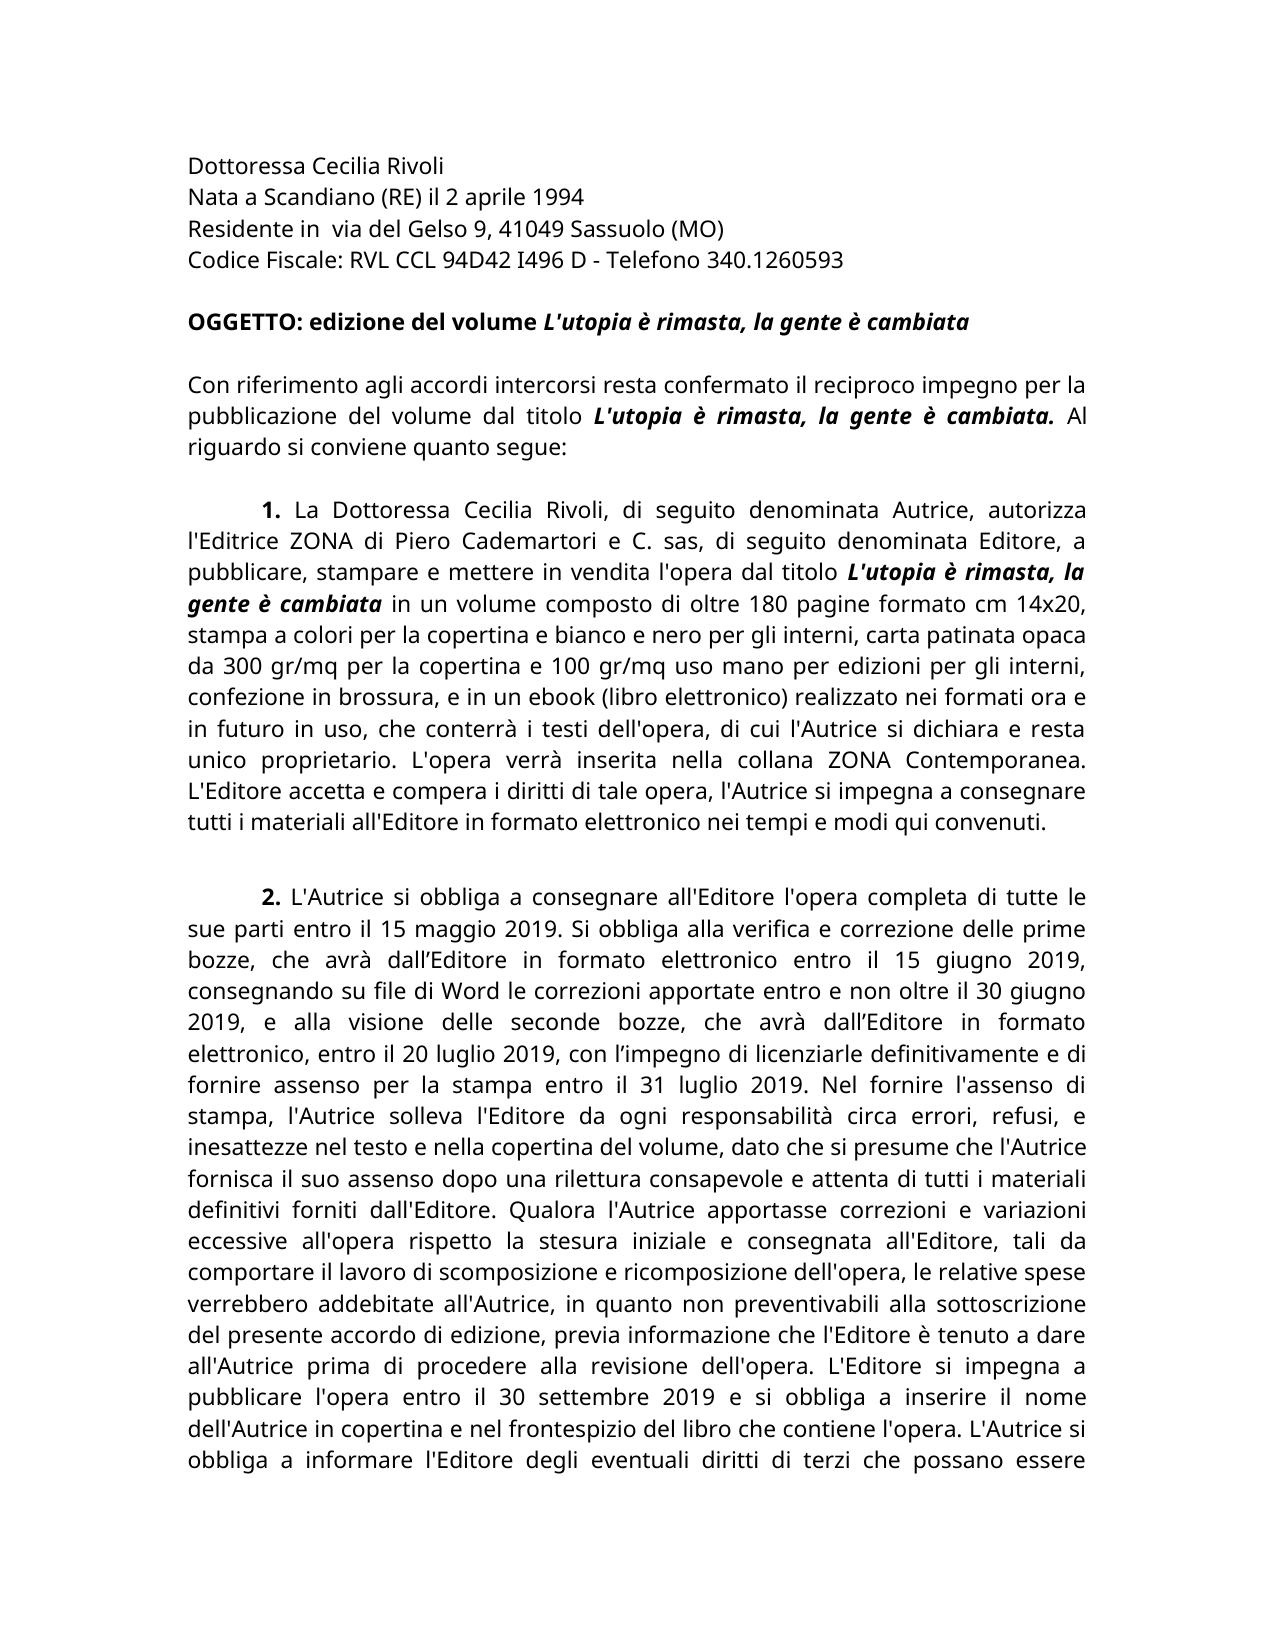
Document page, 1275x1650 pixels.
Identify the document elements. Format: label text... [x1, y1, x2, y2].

text 2. L'Autrice si obbliga a consegnare all'Editore l'opera completa di tutte le sue parti entro il 15 maggio 2019. Si obbliga alla verifica e correzione delle prime bozze, che avrà dall’Editore in formato elettronico entro il 15 giugno 2019, consegnando su file di Word le correzioni apportate entro e non oltre il 30 giugno 2019, e alla visione delle seconde bozze, che avrà dall’Editore in formato elettronico, entro il 20 luglio 2019, con l’impegno di licenziarle definitivamente e di fornire assenso per la stampa entro il 31 luglio 2019. Nel fornire l'assenso di stampa, l'Autrice solleva l'Editore da ogni responsabilità circa errori, refusi, e inesattezze nel testo e nella copertina del volume, dato che si presume che l'Autrice fornisca il suo assenso dopo una rilettura consapevole e attenta di tutti i materiali definitivi forniti dall'Editore. Qualora l'Autrice apportasse correzioni e variazioni eccessive all'opera rispetto la stesura iniziale e consegnata all'Editore, tali da comportare il lavoro di scomposizione e ricomposizione dell'opera, le relative spese verrebbero addebitate all'Autrice, in quanto non preventivabili alla sottoscrizione del presente accordo di edizione, previa informazione che l'Editore è tenuto a dare all'Autrice prima di procedere alla revisione dell'opera. L'Editore si impegna a pubblicare l'opera entro il 30 settembre 2019 e si obbliga a inserire il nome dell'Autrice in copertina e nel frontespizio del libro che contiene l'opera. L'Autrice si obbliga a informare l'Editore degli eventuali diritti di terzi che possano essere [187, 881, 1087, 1475]
text Residente in via del Gelso 9, 41049 Sassuolo (MO) [187, 212, 1087, 244]
text OGGETTO: edizione del volume L'utopia è rimasta, la gente è cambiata [187, 306, 1087, 337]
text Dottoressa Cecilia Rivoli [187, 150, 1087, 181]
text 1. La Dottoressa Cecilia Rivoli, di seguito denominata Autrice, autorizza l'Editrice ZONA di Piero Cademartori e C. sas, di seguito denominata Editore, a pubblicare, stampare e mettere in vendita l'opera dal titolo L'utopia è rimasta, la gente è cambiata in un volume composto di oltre 180 pagine formato cm 14x20, stampa a colori per la copertina e bianco e nero per gli interni, carta patinata opaca da 300 gr/mq per la copertina e 100 gr/mq uso mano per edizioni per gli interni, confezione in brossura, e in un ebook (libro elettronico) realizzato nei formati ora e in futuro in uso, che conterrà i testi dell'opera, di cui l'Autrice si dichiara e resta unico proprietario. L'opera verrà inserita nella collana ZONA Contemporanea. L'Editore accetta e compera i diritti di tale opera, l'Autrice si impegna a consegnare tutti i materiali all'Editore in formato elettronico nei tempi e modi qui convenuti. [187, 494, 1087, 837]
text Nata a Scandiano (RE) il 2 aprile 1994 [187, 181, 1087, 212]
text Codice Fiscale: RVL CCL 94D42 I496 D - Telefono 340.1260593 [187, 244, 1087, 275]
text Con riferimento agli accordi intercorsi resta confermato il reciproco impegno per la pubblicazione del volume dal titolo L'utopia è rimasta, la gente è cambiata. Al riguardo si conviene quanto segue: [187, 369, 1087, 462]
